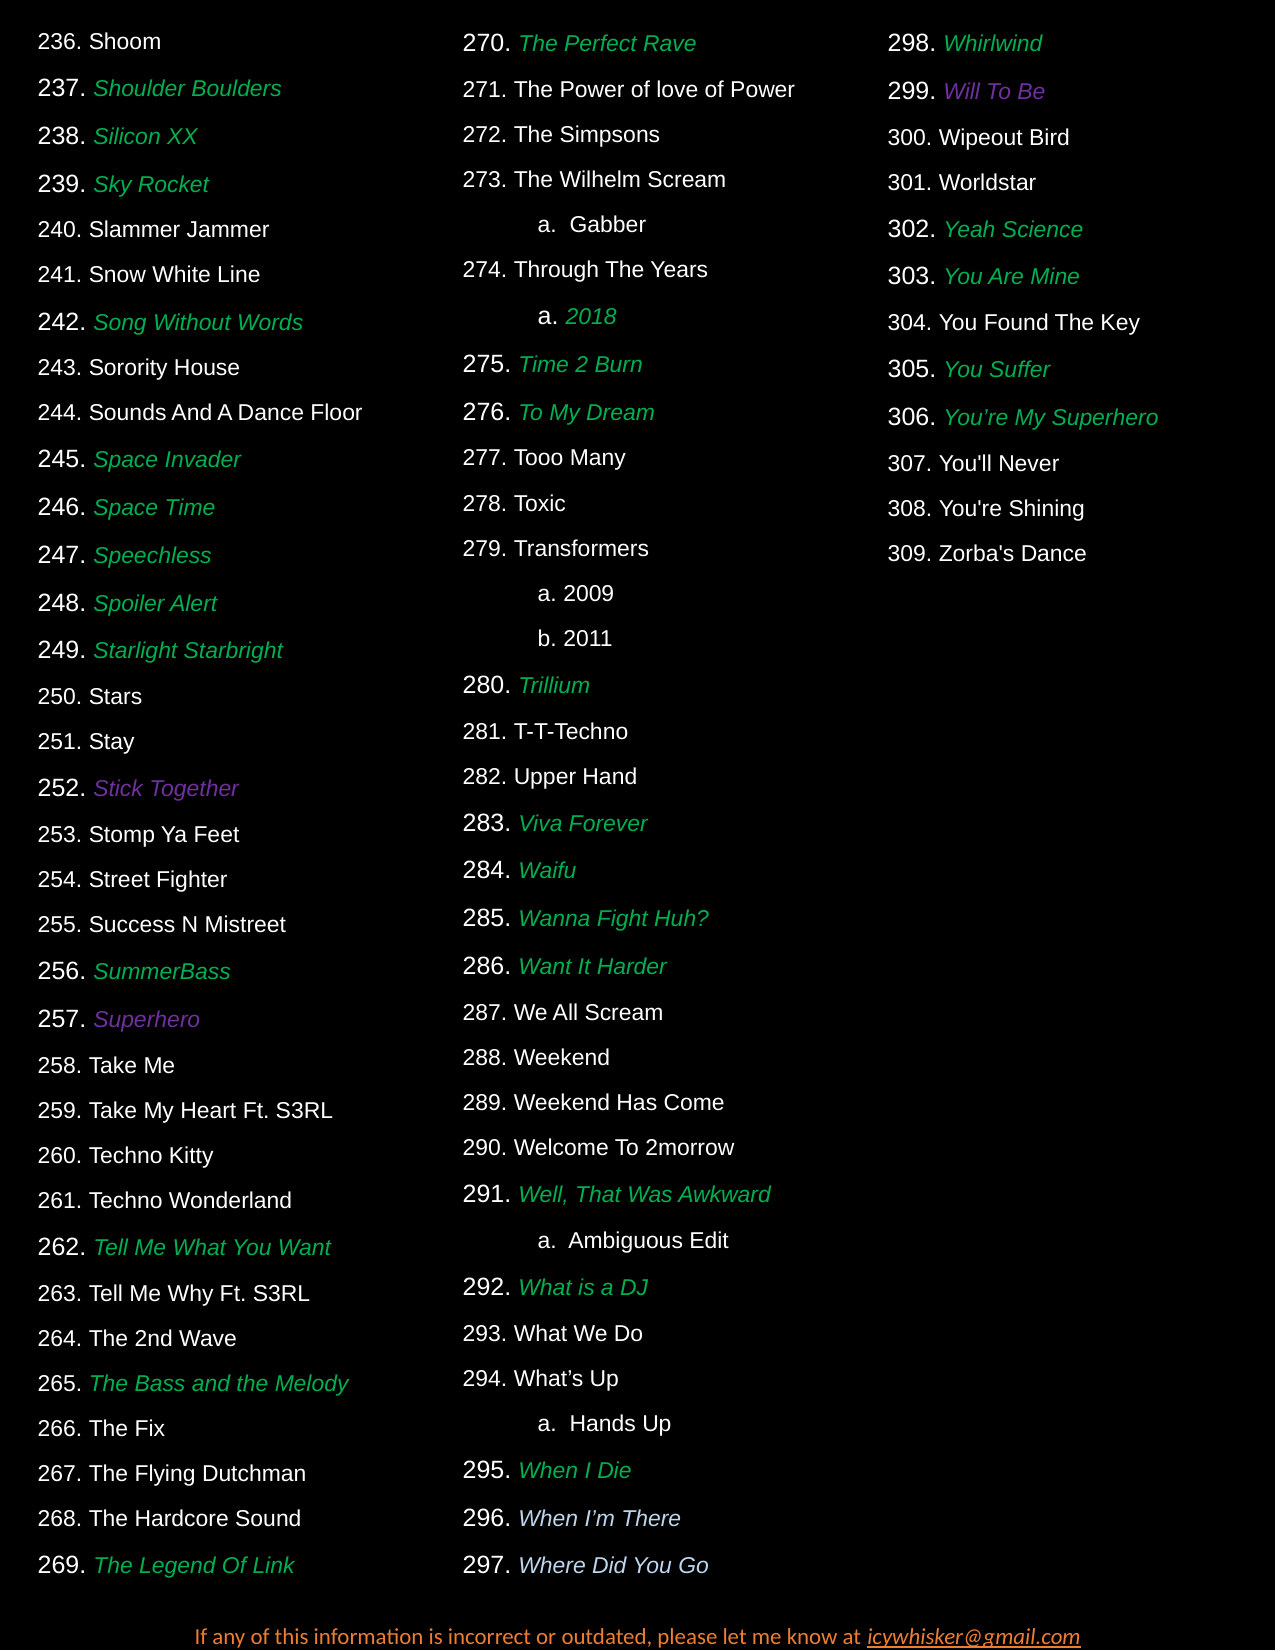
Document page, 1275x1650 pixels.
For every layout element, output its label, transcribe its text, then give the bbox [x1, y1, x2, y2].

list Gabber [537, 211, 850, 237]
list The Bass and the Melody [37, 1370, 425, 1396]
list Hands Up [537, 1410, 850, 1436]
list The Perfect Rave [462, 28, 850, 57]
list Space Time [37, 492, 425, 521]
list The Wilhelm Scream [462, 166, 850, 192]
list To My Dream [462, 397, 850, 425]
list Zorba's Dance [887, 540, 1275, 566]
list Take Me [37, 1052, 425, 1078]
list Stomp Ya Feet [37, 821, 425, 847]
list Weekend [462, 1044, 850, 1070]
list Tooo Many [462, 444, 850, 471]
list 2018 [537, 301, 850, 330]
list Techno Kitty [37, 1142, 425, 1168]
list The Hardcore Sound [37, 1505, 425, 1532]
list Weekend Has Come [462, 1089, 850, 1115]
list Toxic [462, 489, 850, 516]
list What We Do [462, 1319, 850, 1346]
list The 2nd Wave [37, 1325, 425, 1351]
list Transformers [462, 534, 850, 561]
list You’re My Superhero [887, 402, 1275, 431]
list Sounds And A Dance Floor [37, 399, 425, 426]
list Take My Heart Ft. S3RL [37, 1097, 425, 1123]
list The Legend Of Link [37, 1550, 425, 1579]
list Well, That Was Awkward [462, 1179, 850, 1208]
list 2011 [537, 625, 850, 651]
list Spoiler Alert [37, 587, 425, 616]
list Will To Be [887, 76, 1275, 104]
list Worldstar [887, 168, 1275, 195]
list Speechless [37, 540, 425, 568]
list Trillium [462, 670, 850, 699]
list Welcome To 2morrow [462, 1134, 850, 1160]
list Waifu [462, 856, 850, 884]
list Shoulder Boulders [37, 73, 425, 102]
list When I’m There [462, 1503, 850, 1531]
list Sorority House [37, 354, 425, 381]
list What is a DJ [462, 1272, 850, 1301]
list SummerBass [37, 956, 425, 985]
list What’s Up [462, 1365, 850, 1391]
list You Suffer [887, 354, 1275, 383]
list T-T-Techno [462, 718, 850, 744]
list Slammer Jammer [37, 216, 425, 243]
list Superhero [37, 1004, 425, 1033]
list Tell Me What You Want [37, 1232, 425, 1261]
list When I Die [462, 1455, 850, 1484]
list You Found The Key [887, 309, 1275, 335]
list Viva Forever [462, 808, 850, 837]
list Wipeout Bird [887, 123, 1275, 150]
list Want It Harder [462, 951, 850, 980]
list 2009 [537, 580, 850, 606]
list Silicon XX [37, 121, 425, 149]
list Shoom [37, 28, 425, 54]
list The Simpsons [462, 121, 850, 147]
list The Power of love of Power [462, 76, 850, 102]
list You Are Mine [887, 261, 1275, 290]
list Stick Together [37, 773, 425, 802]
list Upper Hand [462, 763, 850, 789]
list Where Did You Go [462, 1550, 850, 1579]
list The Fix [37, 1415, 425, 1441]
list Through The Years [462, 256, 850, 282]
list Stars [37, 683, 425, 709]
list The Flying Dutchman [37, 1460, 425, 1486]
list Stay [37, 728, 425, 754]
list Success N Mistreet [37, 911, 425, 937]
list Ambiguous Edit [537, 1227, 850, 1253]
list Wanna Fight Huh? [462, 903, 850, 932]
list You're Shining [887, 495, 1275, 521]
list Whirlwind [887, 28, 1275, 57]
list Techno Wonderland [37, 1187, 425, 1213]
list We All Scream [462, 999, 850, 1025]
list Snow White Line [37, 261, 425, 288]
list Song Without Words [37, 306, 425, 335]
list Tell Me Why Ft. S3RL [37, 1280, 425, 1306]
list Space Invader [37, 444, 425, 473]
list Street Fighter [37, 866, 425, 892]
list Yeah Science [887, 214, 1275, 242]
list Time 2 Burn [462, 349, 850, 378]
list You'll Never [887, 449, 1275, 476]
list Starlight Starbright [37, 635, 425, 664]
list Sky Rocket [37, 168, 425, 197]
